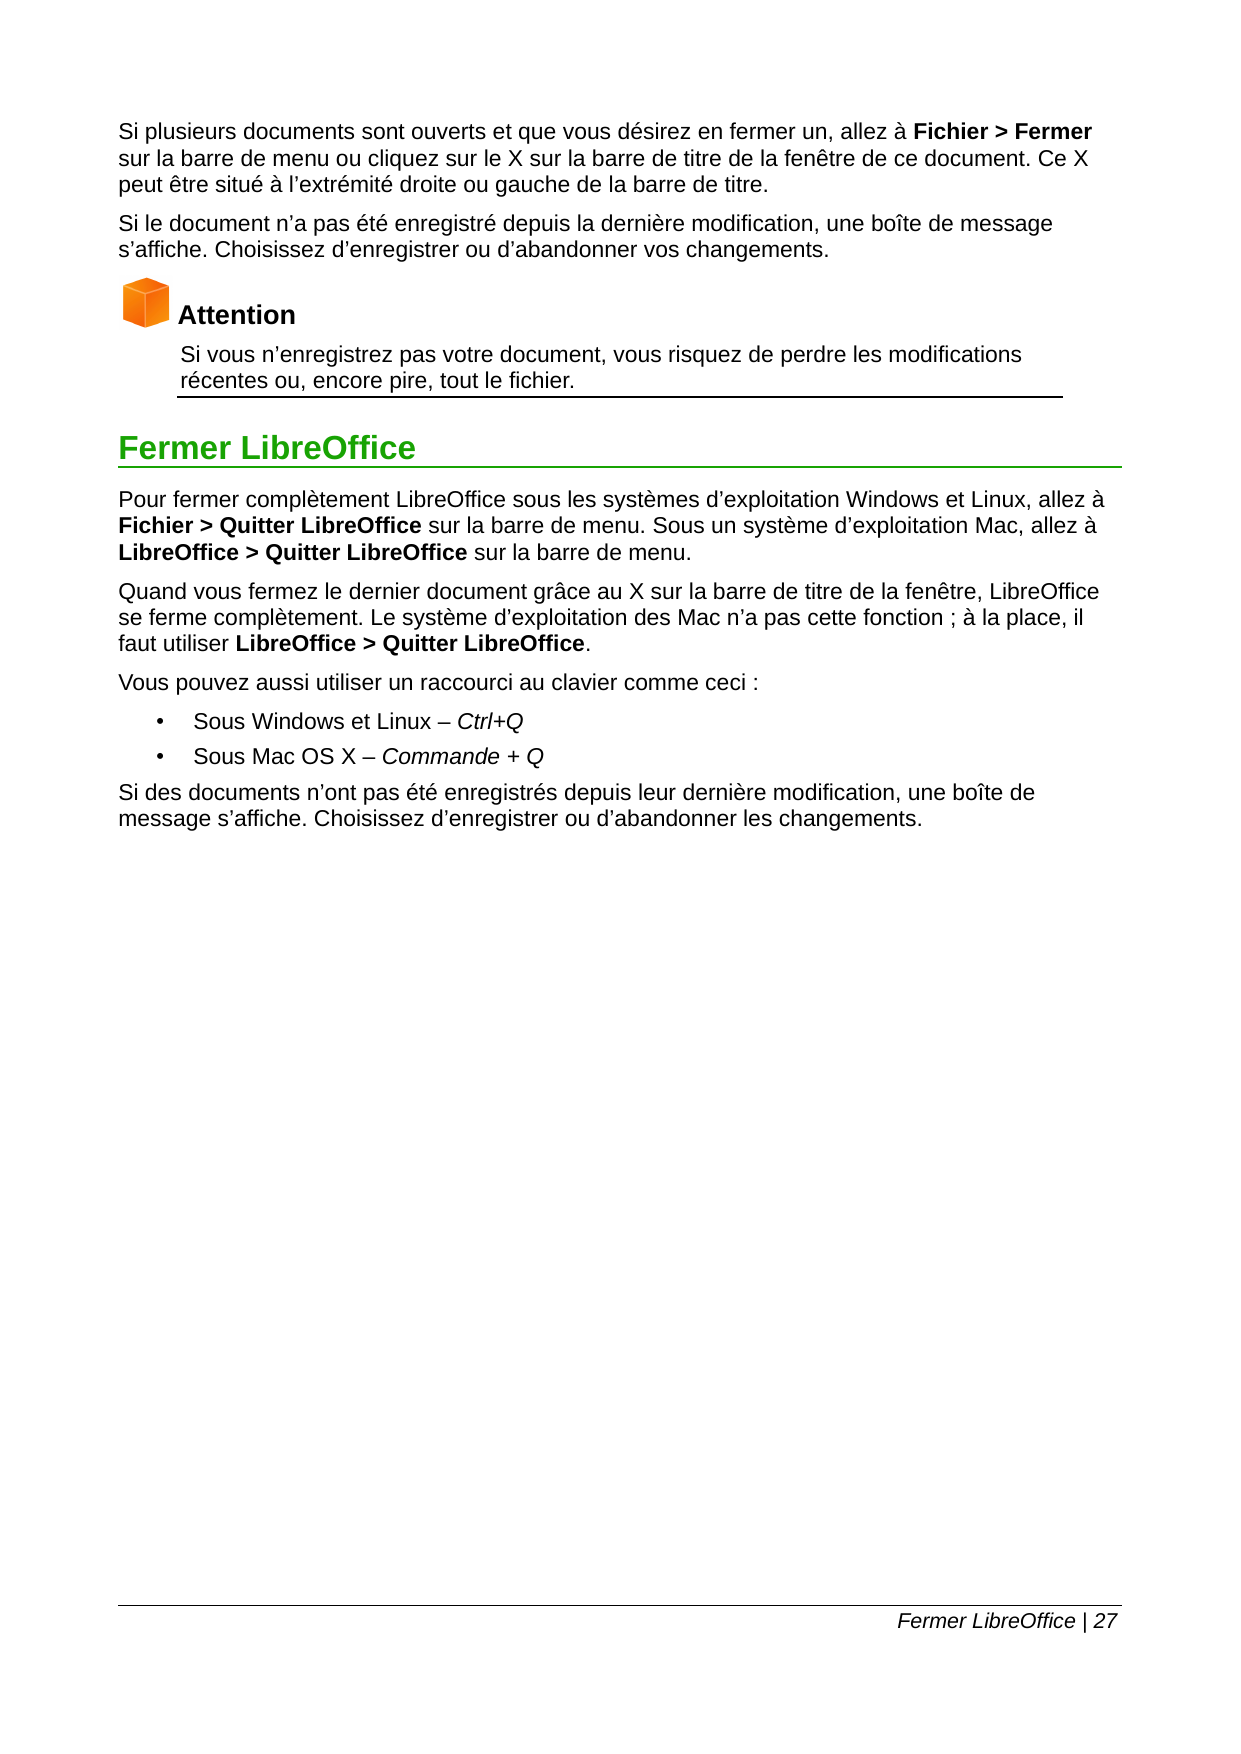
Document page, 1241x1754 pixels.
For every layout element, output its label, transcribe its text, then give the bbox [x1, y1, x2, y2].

list Sous Mac OS X – Commande + Q [156, 743, 1122, 770]
text Si vous n’enregistrez pas votre document, vous risquez de perdre les modifications récentes ou, encore pire, tout le fichier. [177, 338, 1063, 396]
text Quand vous fermez le dernier document grâce au X sur la barre de titre de la fenêtre, LibreOffice se ferme complètement. Le système d’exploitation des Mac n’a pas cette fonction ; à la place, il faut utiliser LibreOffice > Quitter LibreOffice. [118, 578, 1122, 657]
subtitle Fermer LibreOffice [118, 428, 1122, 466]
subtitle Attention [173, 275, 1122, 330]
list Sous Windows et Linux – Ctrl+Q [156, 708, 1122, 734]
text Si plusieurs documents sont ouverts et que vous désirez en fermer un, allez à Fichier > Fermer sur la barre de menu ou cliquez sur le X sur la barre de titre de la fenêtre de ce document. Ce X peut être situé à l’extrémité droite ou gauche de la barre de titre. [118, 118, 1122, 197]
text Si le document n’a pas été enregistré depuis la dernière modification, une boîte de message s’affiche. Choisissez d’enregistrer ou d’abandonner vos changements. [118, 210, 1122, 262]
text Vous pouvez aussi utiliser un raccourci au clavier comme ceci : [118, 669, 1122, 696]
picture [119, 275, 173, 330]
text Pour fermer complètement LibreOffice sous les systèmes d’exploitation Windows et Linux, allez à Fichier > Quitter LibreOffice sur la barre de menu. Sous un système d’exploitation Mac, allez à LibreOffice > Quitter LibreOffice sur la barre de menu. [118, 486, 1122, 565]
text Si des documents n’ont pas été enregistrés depuis leur dernière modification, une boîte de message s’affiche. Choisissez d’enregistrer ou d’abandonner les changements. [118, 778, 1122, 831]
